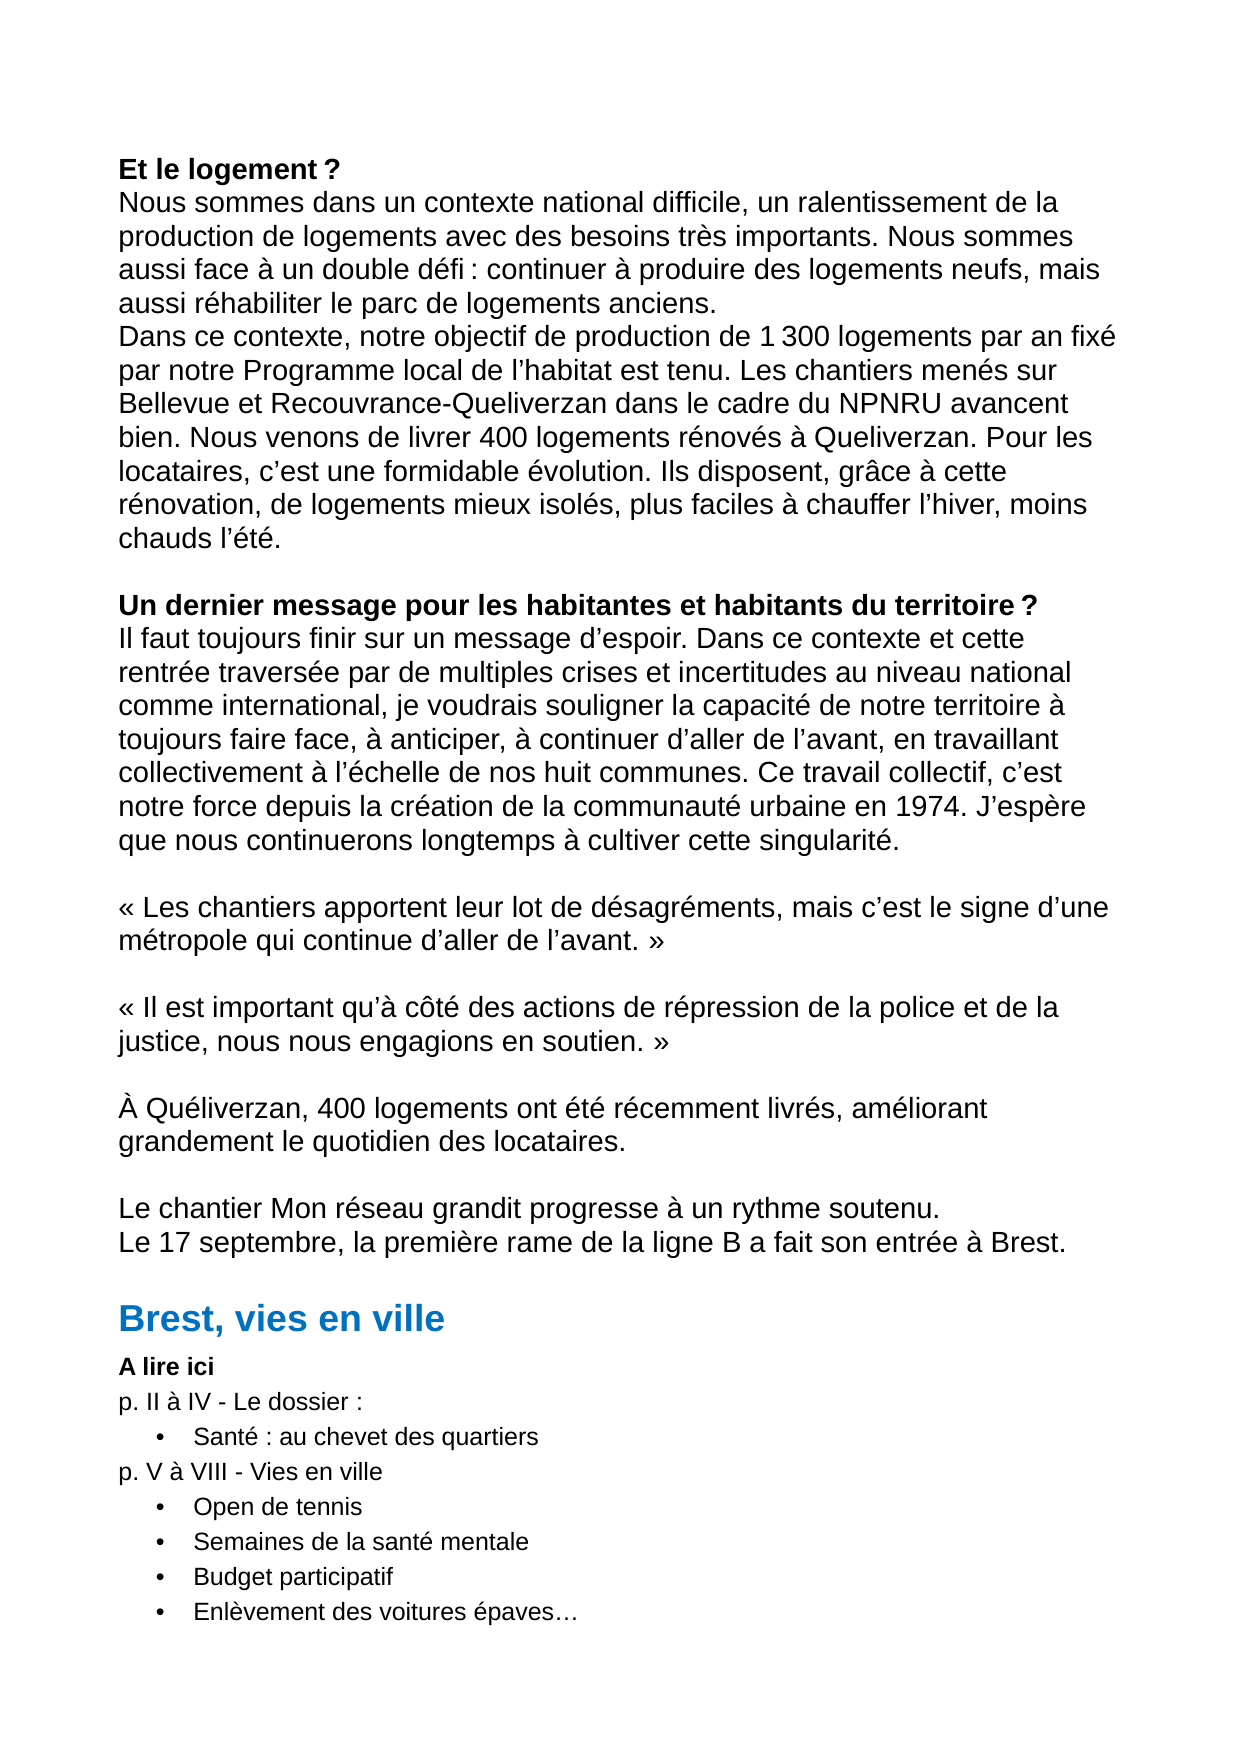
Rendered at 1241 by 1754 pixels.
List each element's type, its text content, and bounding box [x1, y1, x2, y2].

text Nous sommes dans un contexte national difficile, un ralentissement de la production de logements avec des besoins très importants. Nous sommes aussi face à un double défi : continuer à produire des logements neufs, mais aussi réhabiliter le parc de logements anciens. [118, 185, 1122, 319]
text Et le logement ? [118, 152, 1122, 185]
text p. II à IV - Le dossier : [118, 1387, 1122, 1415]
text Dans ce contexte, notre objectif de production de 1 300 logements par an fixé par notre Programme local de l’habitat est tenu. Les chantiers menés sur Bellevue et Recouvrance-Queliverzan dans le cadre du NPNRU avancent bien. Nous venons de livrer 400 logements rénovés à Queliverzan. Pour les locataires, c’est une formidable évolution. Ils disposent, grâce à cette rénovation, de logements mieux isolés, plus faciles à chauffer l’hiver, moins chauds l’été. [118, 319, 1122, 554]
list Santé : au chevet des quartiers [156, 1422, 1122, 1450]
list Enlèvement des voitures épaves… [156, 1597, 1122, 1625]
text Il faut toujours finir sur un message d’espoir. Dans ce contexte et cette rentrée traversée par de multiples crises et incertitudes au niveau national comme international, je voudrais souligner la capacité de notre territoire à toujours faire face, à anticiper, à continuer d’aller de l’avant, en travaillant collectivement à l’échelle de nos huit communes. Ce travail collectif, c’est notre force depuis la création de la communauté urbaine en 1974. J’espère que nous continuerons longtemps à cultiver cette singularité. [118, 621, 1122, 856]
text p. V à VIII - Vies en ville [118, 1457, 1122, 1485]
text A lire ici [118, 1352, 1122, 1380]
text « Il est important qu’à côté des actions de répression de la police et de la justice, nous nous engagions en soutien. » [118, 990, 1122, 1057]
list Semaines de la santé mentale [156, 1527, 1122, 1555]
subtitle Brest, vies en ville [118, 1296, 1122, 1339]
text Le chantier Mon réseau grandit progresse à un rythme soutenu. [118, 1191, 1122, 1225]
text « Les chantiers apportent leur lot de désagréments, mais c’est le signe d’une métropole qui continue d’aller de l’avant. » [118, 889, 1122, 957]
text Un dernier message pour les habitantes et habitants du territoire ? [118, 588, 1122, 621]
list Open de tennis [156, 1492, 1122, 1520]
text Le 17 septembre, la première rame de la ligne B a fait son entrée à Brest. [118, 1225, 1122, 1258]
list Budget participatif [156, 1562, 1122, 1590]
text À Quéliverzan, 400 logements ont été récemment livrés, améliorant grandement le quotidien des locataires. [118, 1091, 1122, 1158]
